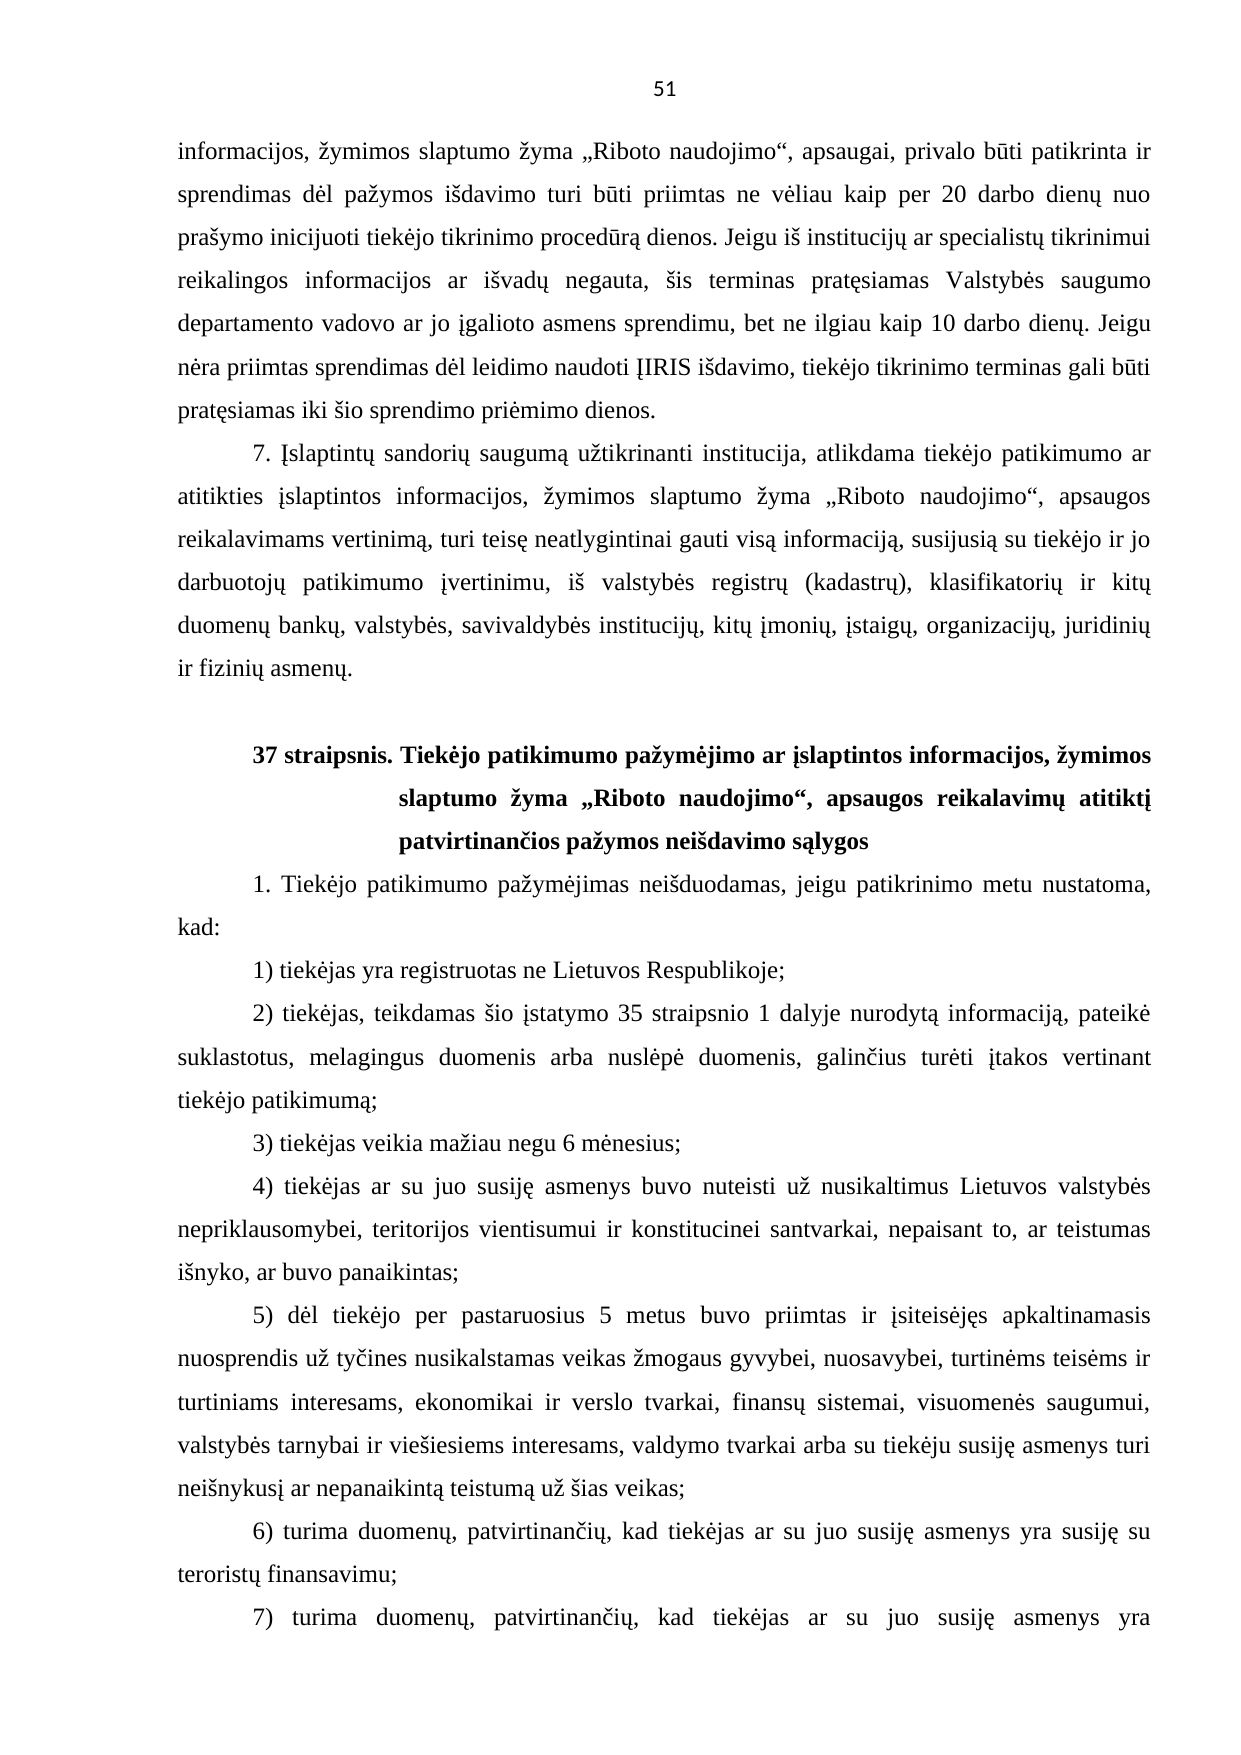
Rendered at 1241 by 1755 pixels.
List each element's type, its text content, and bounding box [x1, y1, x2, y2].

text 1) tiekėjas yra registruotas ne Lietuvos Respublikoje; [177, 955, 1152, 984]
text 1. Tiekėjo patikimumo pažymėjimas neišduodamas, jeigu patikrinimo metu nustatoma, kad: [177, 869, 1152, 941]
text 37 straipsnis. Tiekėjo patikimumo pažymėjimo ar įslaptintos informacijos, žymimos slaptumo žyma „Riboto naudojimo“, apsaugos reikalavimų atitiktį patvirtinančios pažymos neišdavimo sąlygos [252, 740, 1152, 855]
text 2) tiekėjas, teikdamas šio įstatymo 35 straipsnio 1 dalyje nurodytą informaciją, pateikė suklastotus, melagingus duomenis arba nuslėpė duomenis, galinčius turėti įtakos vertinant tiekėjo patikimumą; [177, 998, 1152, 1113]
text 4) tiekėjas ar su juo susiję asmenys buvo nuteisti už nusikaltimus Lietuvos valstybės nepriklausomybei, teritorijos vientisumui ir konstitucinei santvarkai, nepaisant to, ar teistumas išnyko, ar buvo panaikintas; [177, 1171, 1152, 1286]
text 3) tiekėjas veikia mažiau negu 6 mėnesius; [177, 1128, 1152, 1157]
text 7. Įslaptintų sandorių saugumą užtikrinanti institucija, atlikdama tiekėjo patikimumo ar atitikties įslaptintos informacijos, žymimos slaptumo žyma „Riboto naudojimo“, apsaugos reikalavimams vertinimą, turi teisę neatlygintinai gauti visą informaciją, susijusią su tiekėjo ir jo darbuotojų patikimumo įvertinimu, iš valstybės registrų (kadastrų), klasifikatorių ir kitų duomenų bankų, valstybės, savivaldybės institucijų, kitų įmonių, įstaigų, organizacijų, juridinių ir fizinių asmenų. [177, 438, 1152, 682]
text 7) turima duomenų, patvirtinančių, kad tiekėjas ar su juo susiję asmenys yra [177, 1602, 1152, 1631]
text informacijos, žymimos slaptumo žyma „Riboto naudojimo“, apsaugai, privalo būti patikrinta ir sprendimas dėl pažymos išdavimo turi būti priimtas ne vėliau kaip per 20 darbo dienų nuo prašymo inicijuoti tiekėjo tikrinimo procedūrą dienos. Jeigu iš institucijų ar specialistų tikrinimui reikalingos informacijos ar išvadų negauta, šis terminas pratęsiamas Valstybės saugumo departamento vadovo ar jo įgalioto asmens sprendimu, bet ne ilgiau kaip 10 darbo dienų. Jeigu nėra priimtas sprendimas dėl leidimo naudoti ĮIRIS išdavimo, tiekėjo tikrinimo terminas gali būti pratęsiamas iki šio sprendimo priėmimo dienos. [177, 136, 1152, 423]
text 5) dėl tiekėjo per pastaruosius 5 metus buvo priimtas ir įsiteisėjęs apkaltinamasis nuosprendis už tyčines nusikalstamas veikas žmogaus gyvybei, nuosavybei, turtinėms teisėms ir turtiniams interesams, ekonomikai ir verslo tvarkai, finansų sistemai, visuomenės saugumui, valstybės tarnybai ir viešiesiems interesams, valdymo tvarkai arba su tiekėju susiję asmenys turi neišnykusį ar nepanaikintą teistumą už šias veikas; [177, 1300, 1152, 1502]
text 6) turima duomenų, patvirtinančių, kad tiekėjas ar su juo susiję asmenys yra susiję su teroristų finansavimu; [177, 1516, 1152, 1588]
